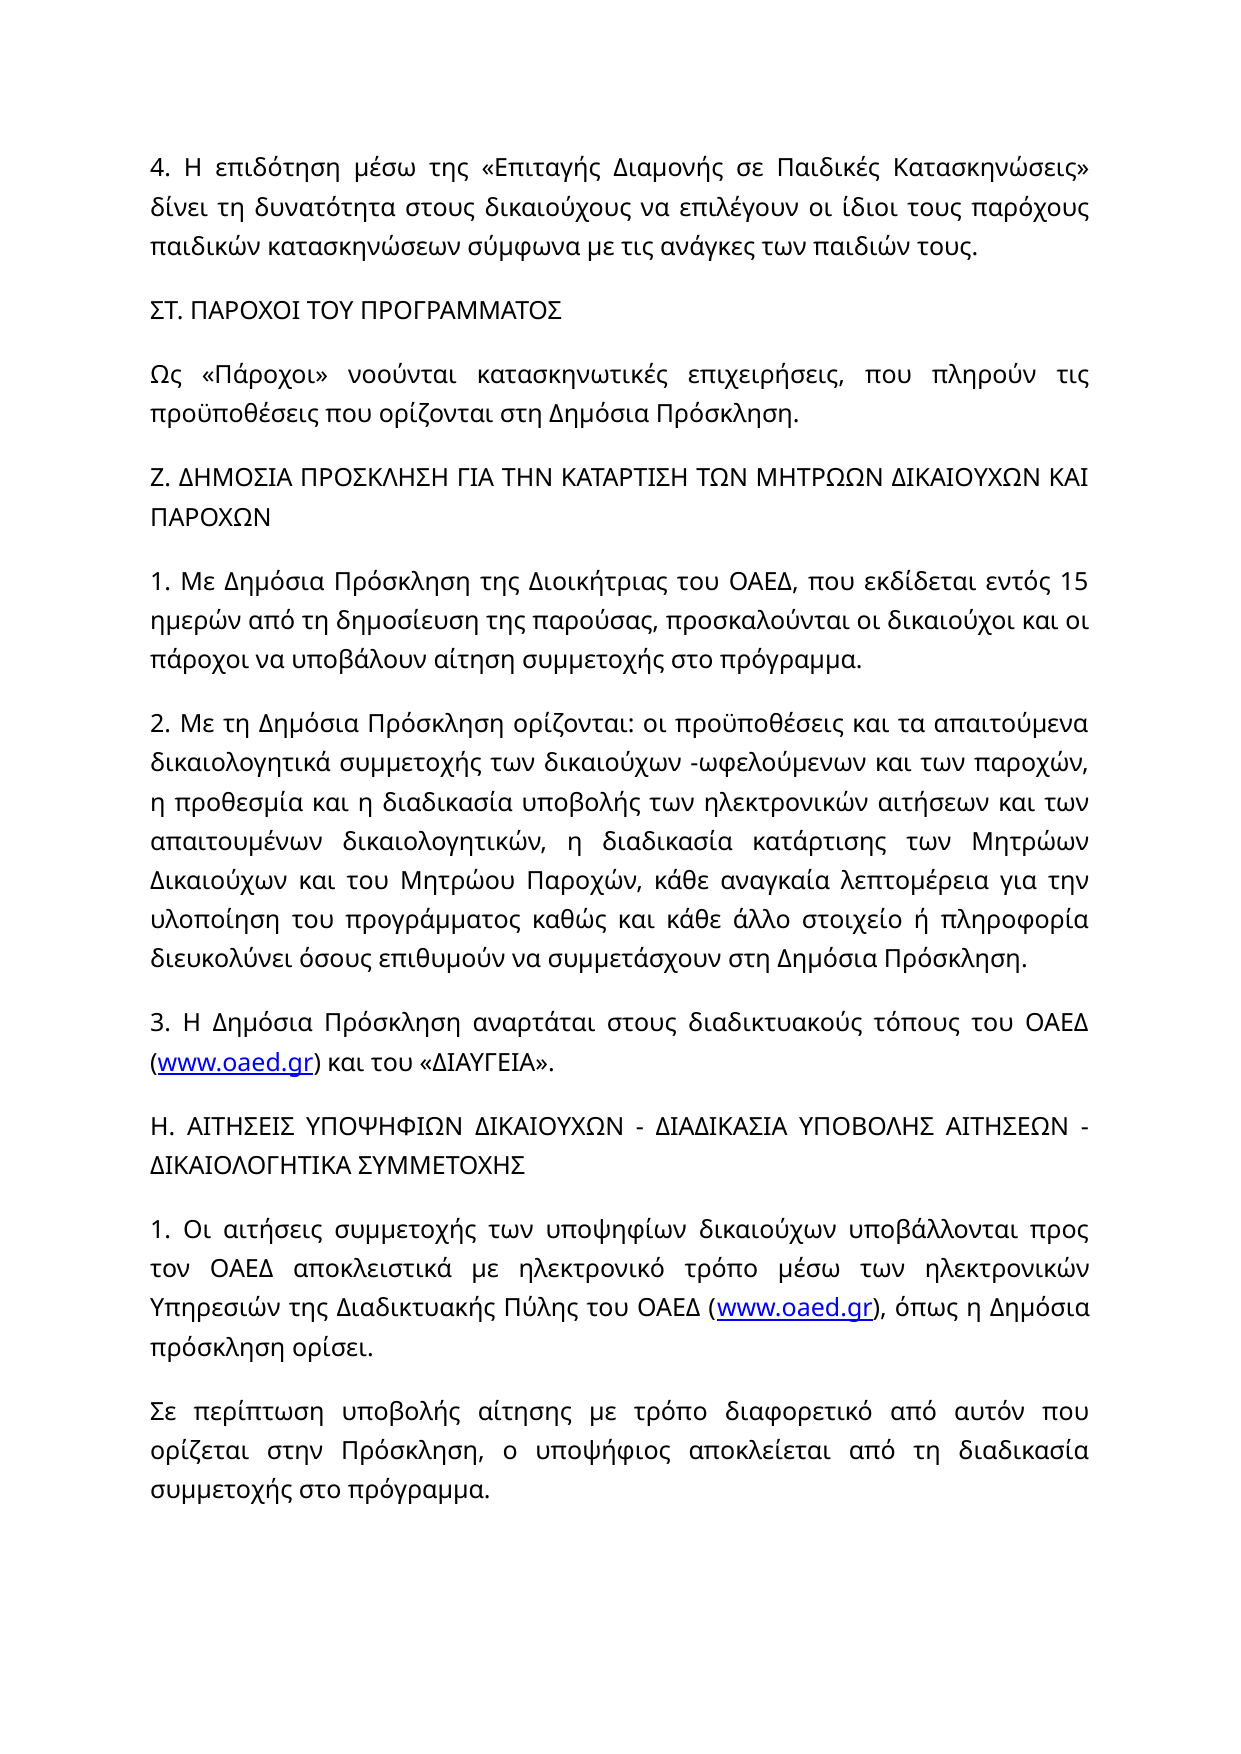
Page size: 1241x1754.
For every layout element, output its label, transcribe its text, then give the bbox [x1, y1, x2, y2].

text Η. ΑΙΤΗΣΕΙΣ ΥΠΟΨΗΦΙΩΝ ΔΙΚΑΙΟΥΧΩΝ - ΔΙΑΔΙΚΑΣΙΑ ΥΠΟΒΟΛΗΣ ΑΙΤΗΣΕΩΝ -ΔΙΚΑΙΟΛΟΓΗΤΙΚΑ ΣΥΜΜΕΤΟΧΗΣ [150, 1108, 1090, 1182]
text 1. Οι αιτήσεις συμμετοχής των υποψηφίων δικαιούχων υποβάλλονται προς τον ΟΑΕΔ αποκλειστικά με ηλεκτρονικό τρόπο μέσω των ηλεκτρονικών Υπηρεσιών της Διαδικτυακής Πύλης του ΟΑΕΔ (www.oaed.gr), όπως η Δημόσια πρόσκληση ορίσει. [150, 1212, 1090, 1363]
text ΣΤ. ΠΑΡΟΧΟΙ ΤΟΥ ΠΡΟΓΡΑΜΜΑΤΟΣ [150, 292, 1090, 327]
text Σε περίπτωση υποβολής αίτησης με τρόπο διαφορετικό από αυτόν που ορίζεται στην Πρόσκληση, ο υποψήφιος αποκλείεται από τη διαδικασία συμμετοχής στο πρόγραμμα. [150, 1393, 1090, 1506]
text Ως «Πάροχοι» νοούνται κατασκηνωτικές επιχειρήσεις, που πληρούν τις προϋποθέσεις που ορίζονται στη Δημόσια Πρόσκληση. [150, 357, 1090, 430]
text 2. Με τη Δημόσια Πρόσκληση ορίζονται: οι προϋποθέσεις και τα απαιτούμενα δικαιολογητικά συμμετοχής των δικαιούχων -ωφελούμενων και των παροχών, η προθεσμία και η διαδικασία υποβολής των ηλεκτρονικών αιτήσεων και των απαιτουμένων δικαιολογητικών, η διαδικασία κατάρτισης των Μητρώων Δικαιούχων και του Μητρώου Παροχών, κάθε αναγκαία λεπτομέρεια για την υλοποίηση του προγράμματος καθώς και κάθε άλλο στοιχείο ή πληροφορία διευκολύνει όσους επιθυμούν να συμμετάσχουν στη Δημόσια Πρόσκληση. [150, 706, 1090, 975]
text 3. Η Δημόσια Πρόσκληση αναρτάται στους διαδικτυακούς τόπους του ΟΑΕΔ (www.oaed.gr) και του «ΔΙΑΥΓΕΙΑ». [150, 1005, 1090, 1078]
text Ζ. ΔΗΜΟΣΙΑ ΠΡΟΣΚΛΗΣΗ ΓΙΑ ΤΗΝ ΚΑΤΑΡΤΙΣΗ ΤΩΝ ΜΗΤΡΩΩΝ ΔΙΚΑΙΟΥΧΩΝ ΚΑΙ ΠΑΡΟΧΩΝ [150, 460, 1090, 533]
text 4. Η επιδότηση μέσω της «Επιταγής Διαμονής σε Παιδικές Κατασκηνώσεις» δίνει τη δυνατότητα στους δικαιούχους να επιλέγουν οι ίδιοι τους παρόχους παιδικών κατασκηνώσεων σύμφωνα με τις ανάγκες των παιδιών τους. [150, 150, 1090, 262]
text 1. Με Δημόσια Πρόσκληση της Διοικήτριας του ΟΑΕΔ, που εκδίδεται εντός 15 ημερών από τη δημοσίευση της παρούσας, προσκαλούνται οι δικαιούχοι και οι πάροχοι να υποβάλουν αίτηση συμμετοχής στο πρόγραμμα. [150, 563, 1090, 676]
